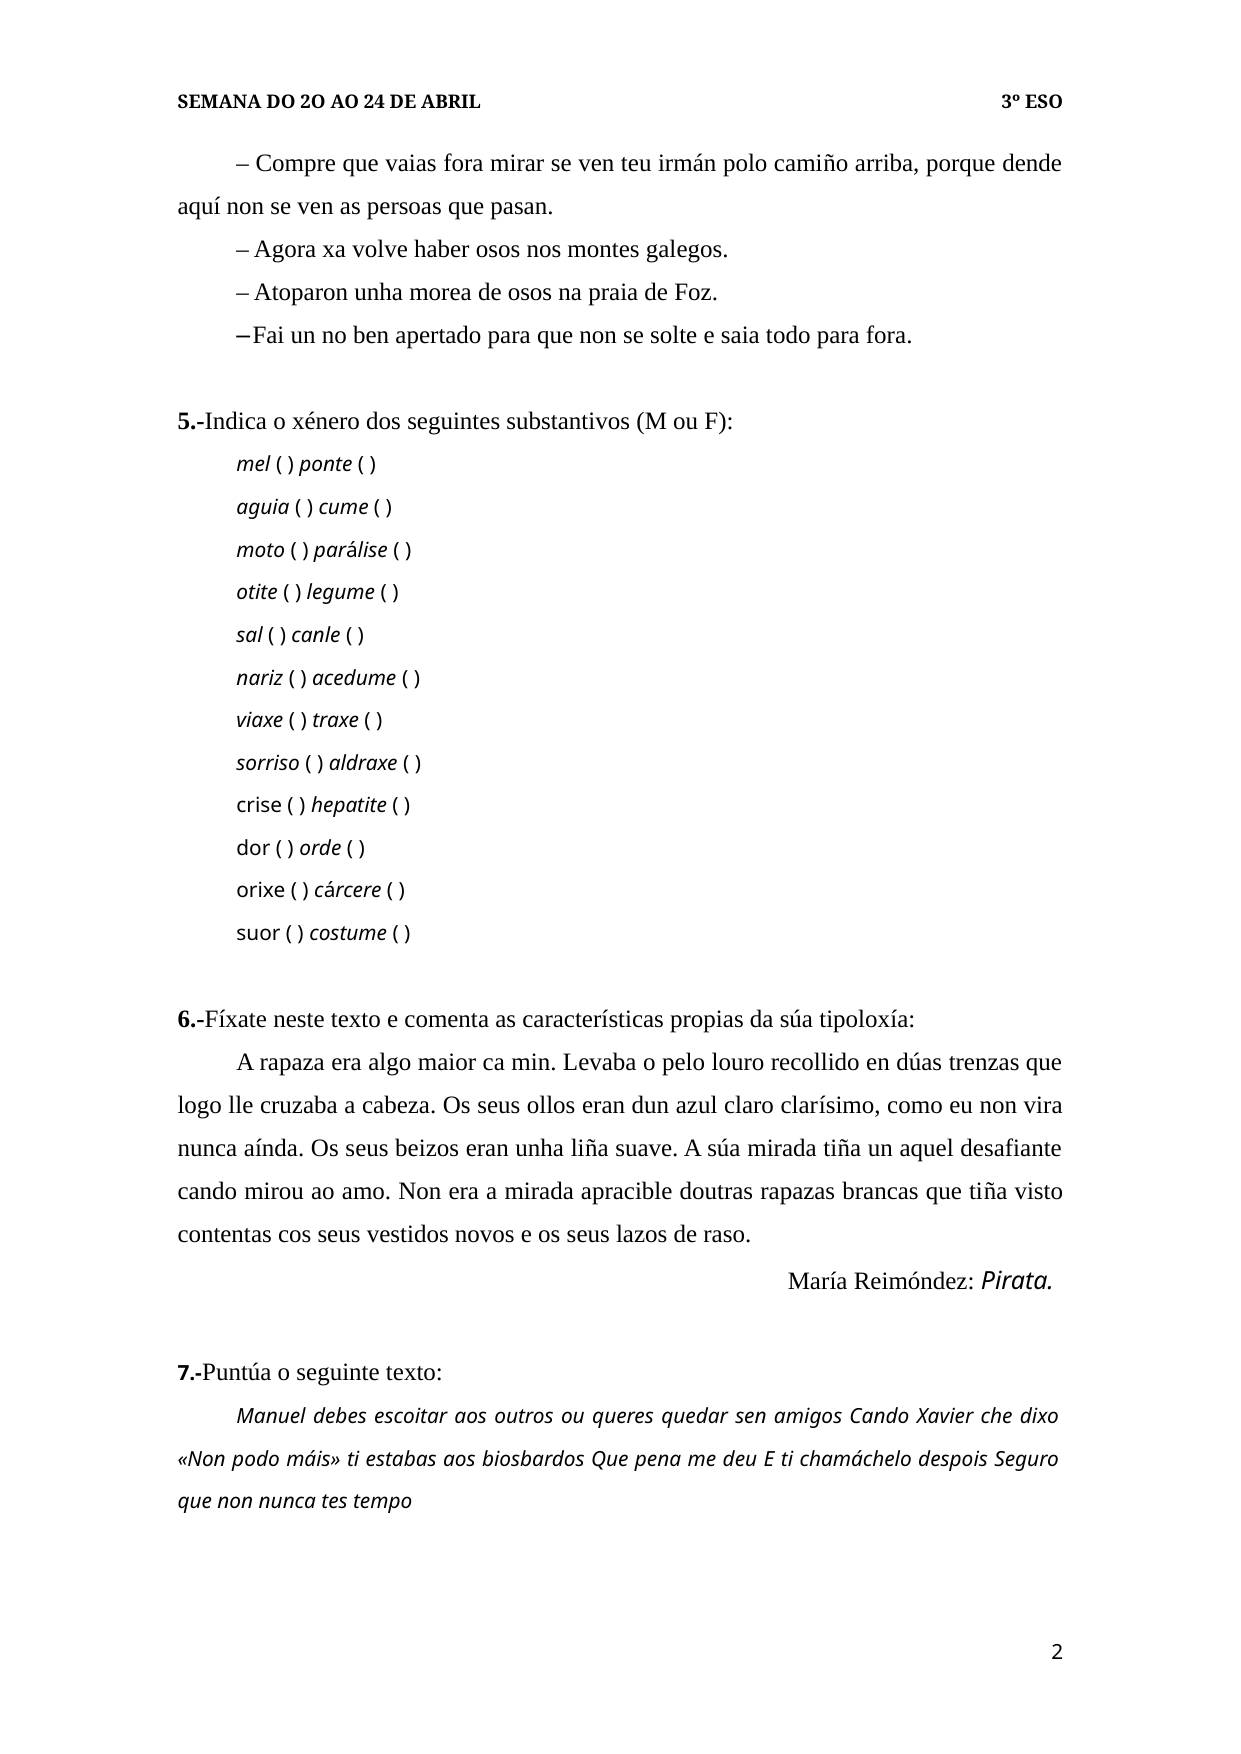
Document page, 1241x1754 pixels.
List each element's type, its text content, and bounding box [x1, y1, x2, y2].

text otite ( ) legume ( ) [177, 577, 1063, 606]
text nariz ( ) acedume ( ) [177, 663, 1063, 691]
text – Atoparon unha morea de osos na praia de Foz. [177, 277, 1063, 306]
text – Compre que vaias fora mirar se ven teu irmán polo camiño arriba, porque dende aquí non se ven as persoas que pasan. [177, 148, 1063, 219]
text suor ( ) costume ( ) [177, 918, 1063, 947]
text aguia ( ) cume ( ) [177, 492, 1063, 521]
text 5.-Indica o xénero dos seguintes substantivos (M ou F): [177, 406, 1063, 435]
text dor ( ) orde ( ) [177, 833, 1063, 861]
text orixe ( ) cárcere ( ) [177, 876, 1063, 904]
text 7.-Puntúa o seguinte texto: [177, 1357, 1063, 1386]
text viaxe ( ) traxe ( ) [177, 705, 1063, 734]
text María Reimóndez: Pirata. [177, 1263, 1063, 1297]
text A rapaza era algo maior ca min. Levaba o pelo louro recollido en dúas trenzas que logo lle cruzaba a cabeza. Os seus ollos eran dun azul claro clarísimo, como eu non vira nunca aínda. Os seus beizos eran unha liña suave. A súa mirada tiña un aquel desafiante cando mirou ao amo. Non era a mirada apracible doutras rapazas brancas que tiña visto con­tentas cos seus vestidos novos e os seus lazos de raso. [177, 1047, 1063, 1248]
text – Agora xa volve haber osos nos montes galegos. [177, 234, 1063, 263]
text crise ( ) hepatite ( ) [177, 790, 1063, 819]
text moto ( ) parálise ( ) [177, 535, 1063, 563]
text mel ( ) ponte ( ) [177, 449, 1063, 478]
text sal ( ) canle ( ) [177, 620, 1063, 648]
text sorriso ( ) aldraxe ( ) [177, 748, 1063, 776]
list Fai un no ben apertado para que non se solte e saia todo para fora. [177, 320, 1063, 349]
text 6.-Fíxate neste texto e comenta as características propias da súa tipoloxía: [177, 1004, 1063, 1033]
text Manuel debes escoitar aos outros ou queres quedar sen amigos Cando Xavier che dixo «Non podo máis» ti estabas aos biosbardos Que pena me deu E ti chamáchelo despois Seguro que non nunca tes tempo [177, 1401, 1063, 1515]
